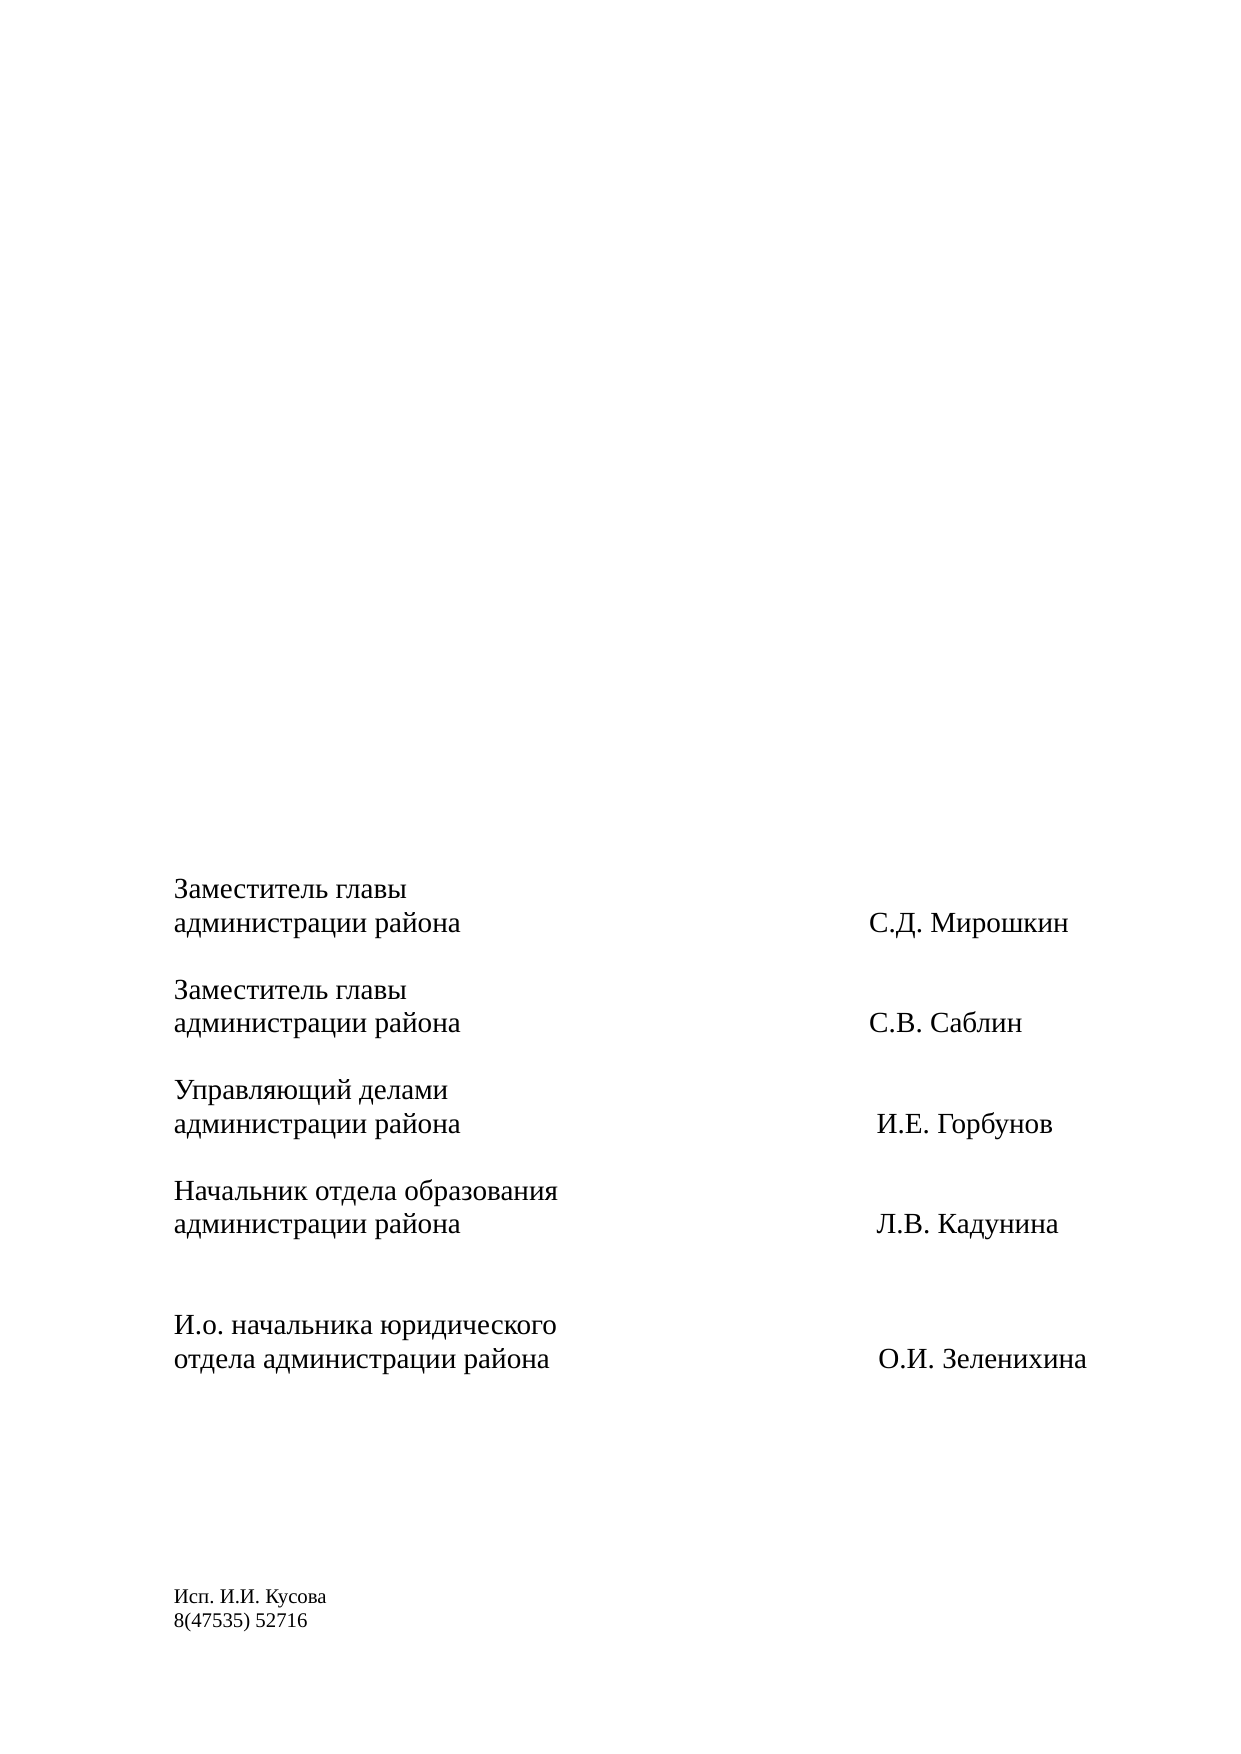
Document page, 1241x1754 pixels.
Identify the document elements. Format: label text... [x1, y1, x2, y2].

text И.о. начальника юридического [174, 1307, 1152, 1341]
text администрации района С.Д. Мирошкин [174, 905, 1107, 938]
text Заместитель главы [174, 871, 1107, 905]
text администрации района С.В. Саблин [174, 1005, 1107, 1039]
text администрации района Л.В. Кадунина [174, 1207, 1152, 1240]
text Управляющий делами [174, 1072, 1152, 1106]
text отдела администрации района О.И. Зеленихина [174, 1341, 1152, 1374]
text Исп. И.И. Кусова [174, 1584, 1152, 1608]
text администрации района И.Е. Горбунов [174, 1106, 1152, 1139]
text Начальник отдела образования [174, 1173, 1152, 1207]
text 8(47535) 52716 [174, 1608, 1152, 1632]
text Заместитель главы [174, 972, 1107, 1005]
